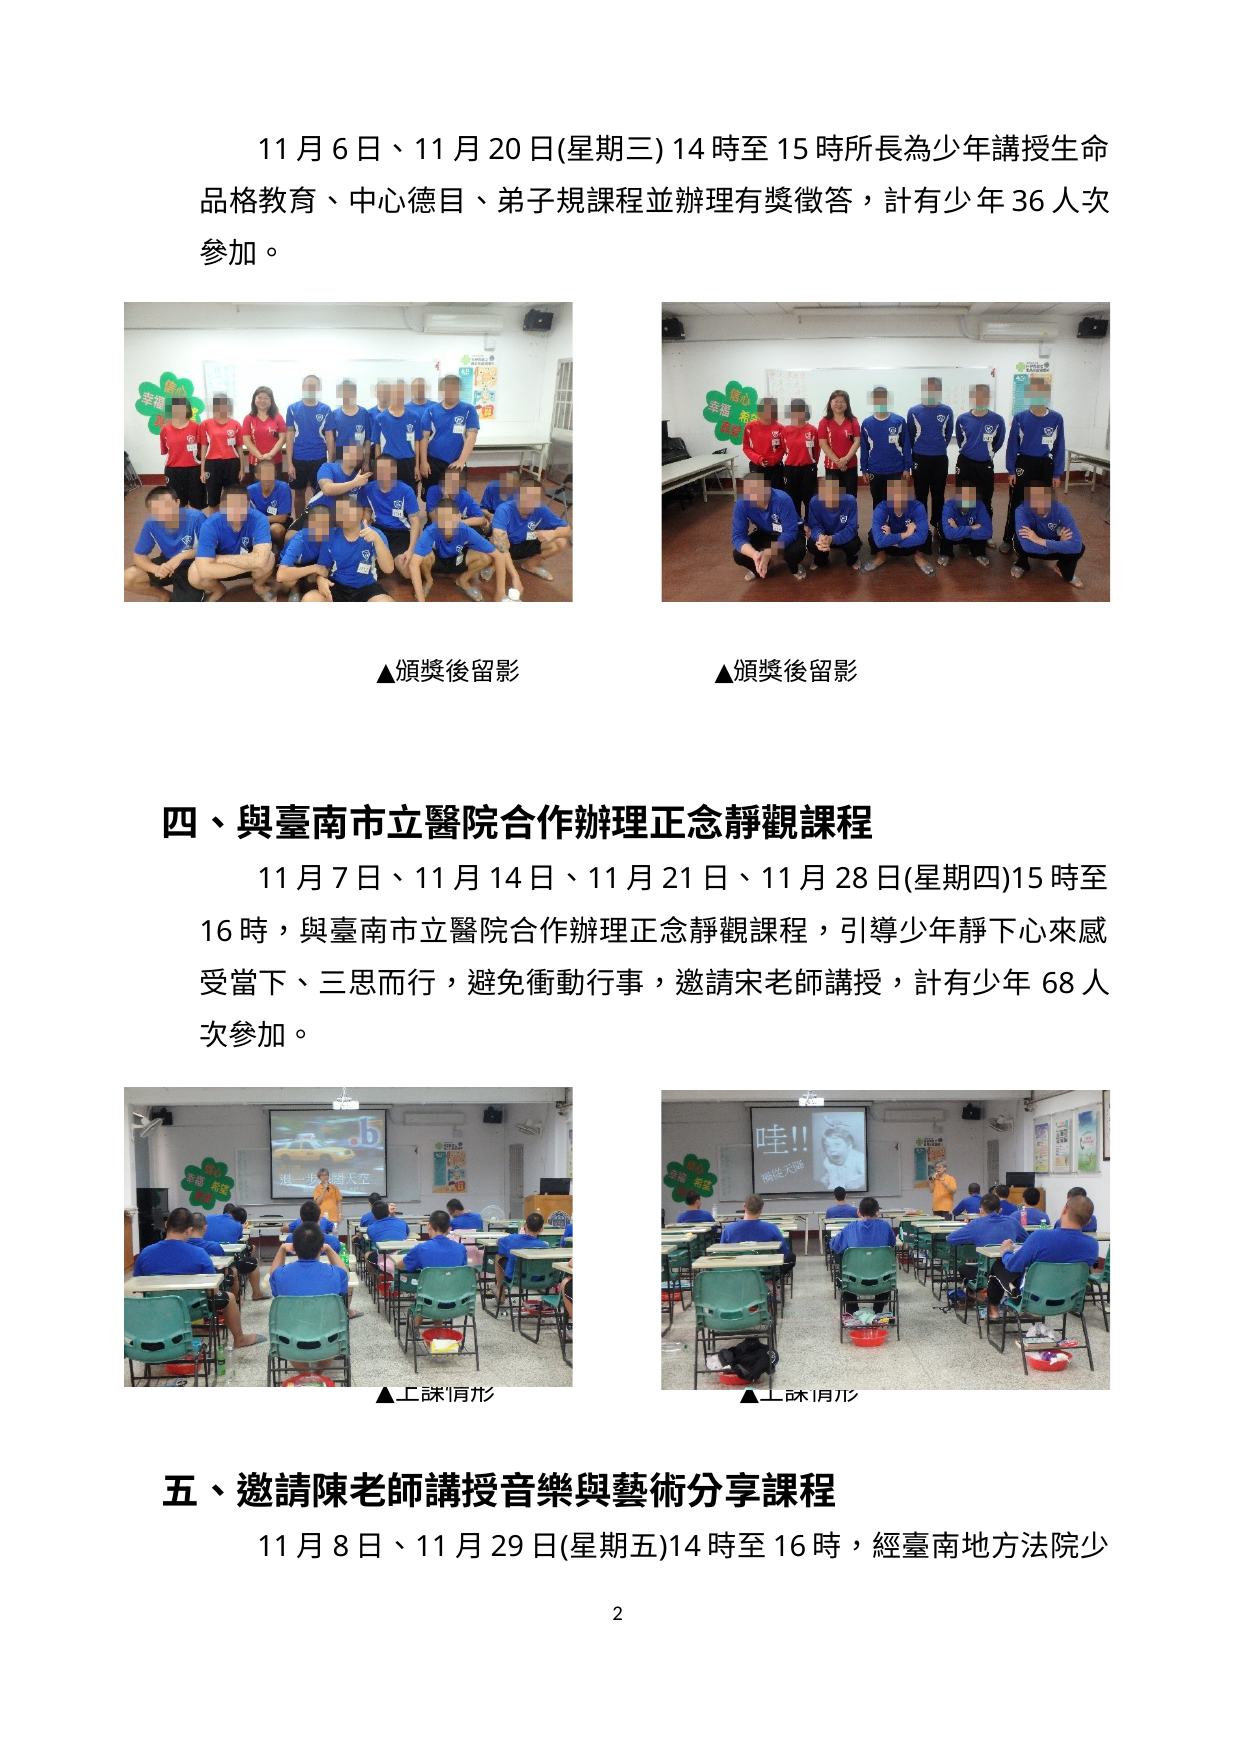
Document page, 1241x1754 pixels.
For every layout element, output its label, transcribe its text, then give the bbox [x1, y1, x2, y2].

text ▲頒獎後留影 ▲頒獎後留影 [124, 639, 1110, 691]
picture [124, 302, 573, 602]
text 11月7日、11月14日、11月21日、11月28日(星期四)15時至16時，與臺南市立醫院合作辦理正念靜觀課程，引導少年靜下心來感受當下、三思而行，避免衝動行事，邀請宋老師講授，計有少年68人次參加。 [199, 847, 1110, 1056]
picture [661, 1090, 1111, 1390]
picture [661, 302, 1111, 602]
text 五、邀請陳老師講授音樂與藝術分享課程 [162, 1462, 1110, 1514]
text 四、與臺南市立醫院合作辦理正念靜觀課程 [162, 795, 1110, 847]
text 11月6日、11月20日(星期三) 14時至15時所長為少年講授生命品格教育、中心德目、弟子規課程並辦理有獎徵答，計有少年36人次參加。 [199, 118, 1110, 274]
text ▲上課情形 ▲上課情形 [124, 1358, 1110, 1410]
text 11月8日、11月29日(星期五)14時至16時，經臺南地方法院少 [199, 1514, 1110, 1567]
picture [124, 1087, 573, 1387]
